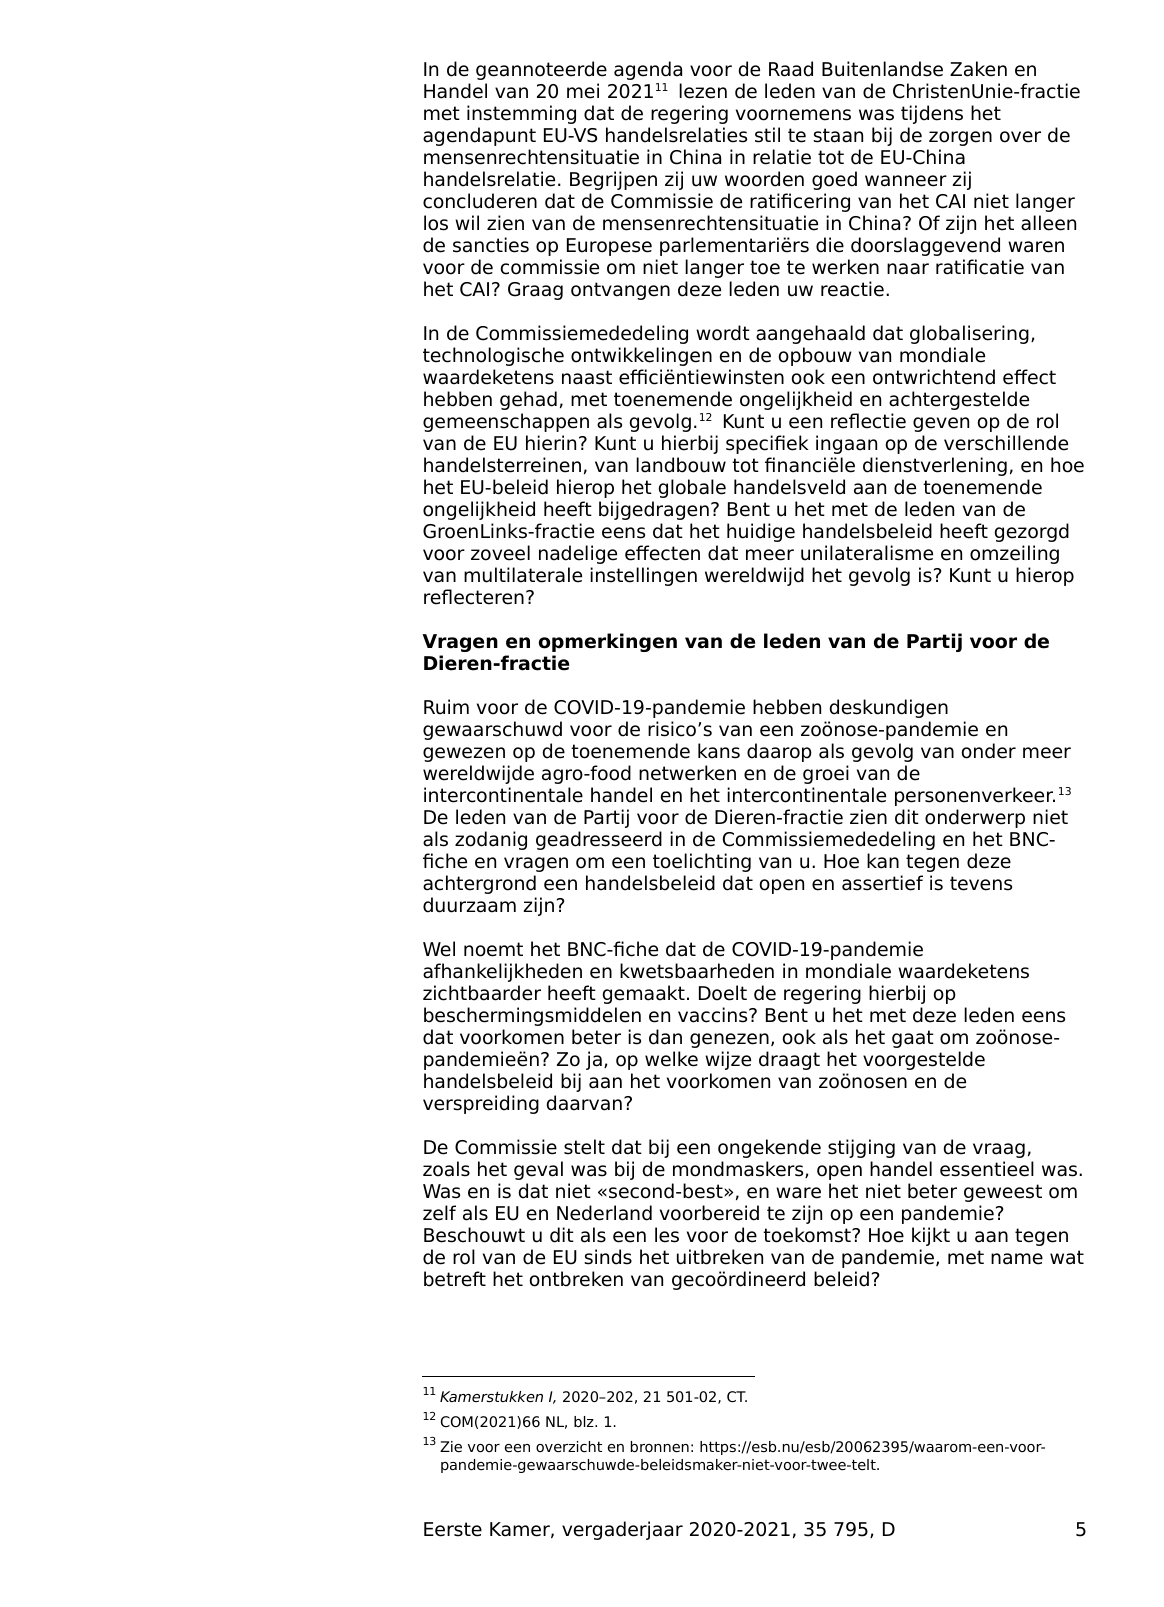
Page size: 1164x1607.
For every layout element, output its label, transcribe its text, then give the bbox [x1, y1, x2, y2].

text COM(2021)66 NL, blz. 1. [422, 1410, 1087, 1432]
text In de geannoteerde agenda voor de Raad Buitenlandse Zaken en Handel van 20 mei 2021 lezen de leden van de ChristenUnie-fractie met instemming dat de regering voornemens was tijdens het agendapunt EU-VS handelsrelaties stil te staan bij de zorgen over de mensenrechtensituatie in China in relatie tot de EU-China handelsrelatie. Begrijpen zij uw woorden goed wanneer zij concluderen dat de Commissie de ratificering van het CAI niet langer los wil zien van de mensenrechtensituatie in China? Of zijn het alleen de sancties op Europese parlementariërs die doorslaggevend waren voor de commissie om niet langer toe te werken naar ratificatie van het CAI? Graag ontvangen deze leden uw reactie. [422, 59, 1087, 301]
text Wel noemt het BNC-fiche dat de COVID-19-pandemie afhankelijkheden en kwetsbaarheden in mondiale waardeketens zichtbaarder heeft gemaakt. Doelt de regering hierbij op beschermingsmiddelen en vaccins? Bent u het met deze leden eens dat voorkomen beter is dan genezen, ook als het gaat om zoönose-pandemieën? Zo ja, op welke wijze draagt het voorgestelde handelsbeleid bij aan het voorkomen van zoönosen en de verspreiding daarvan? [422, 939, 1087, 1115]
text Ruim voor de COVID-19-pandemie hebben deskundigen gewaarschuwd voor de risico’s van een zoönose-pandemie en gewezen op de toenemende kans daarop als gevolg van onder meer wereldwijde agro-food netwerken en de groei van de intercontinentale handel en het intercontinentale personenverkeer. De leden van de Partij voor de Dieren-fractie zien dit onderwerp niet als zodanig geadresseerd in de Commissiemededeling en het BNC-fiche en vragen om een toelichting van u. Hoe kan tegen deze achtergrond een handelsbeleid dat open en assertief is tevens duurzaam zijn? [422, 697, 1087, 917]
text De Commissie stelt dat bij een ongekende stijging van de vraag, zoals het geval was bij de mondmaskers, open handel essentieel was. Was en is dat niet «second-best», en ware het niet beter geweest om zelf als EU en Nederland voorbereid te zijn op een pandemie? Beschouwt u dit als een les voor de toekomst? Hoe kijkt u aan tegen de rol van de EU sinds het uitbreken van de pandemie, met name wat betreft het ontbreken van gecoördineerd beleid? [422, 1137, 1087, 1291]
text In de Commissiemededeling wordt aangehaald dat globalisering, technologische ontwikkelingen en de opbouw van mondiale waardeketens naast efficiëntiewinsten ook een ontwrichtend effect hebben gehad, met toenemende ongelijkheid en achtergestelde gemeenschappen als gevolg. Kunt u een reflectie geven op de rol van de EU hierin? Kunt u hierbij specifiek ingaan op de verschillende handelsterreinen, van landbouw tot financiële dienstverlening, en hoe het EU-beleid hierop het globale handelsveld aan de toenemende ongelijkheid heeft bijgedragen? Bent u het met de leden van de GroenLinks-fractie eens dat het huidige handelsbeleid heeft gezorgd voor zoveel nadelige effecten dat meer unilateralisme en omzeiling van multilaterale instellingen wereldwijd het gevolg is? Kunt u hierop reflecteren? [422, 323, 1087, 609]
text Kamerstukken I, 2020–202, 21 501-02, CT. [422, 1385, 1087, 1407]
text Zie voor een overzicht en bronnen: https://esb.nu/esb/20062395/waarom-een-voor-pandemie-gewaarschuwde-beleidsmaker-niet-voor-twee-telt. [422, 1435, 1087, 1474]
subtitle Vragen en opmerkingen van de leden van de Partij voor de Dieren-fractie [422, 631, 1087, 675]
